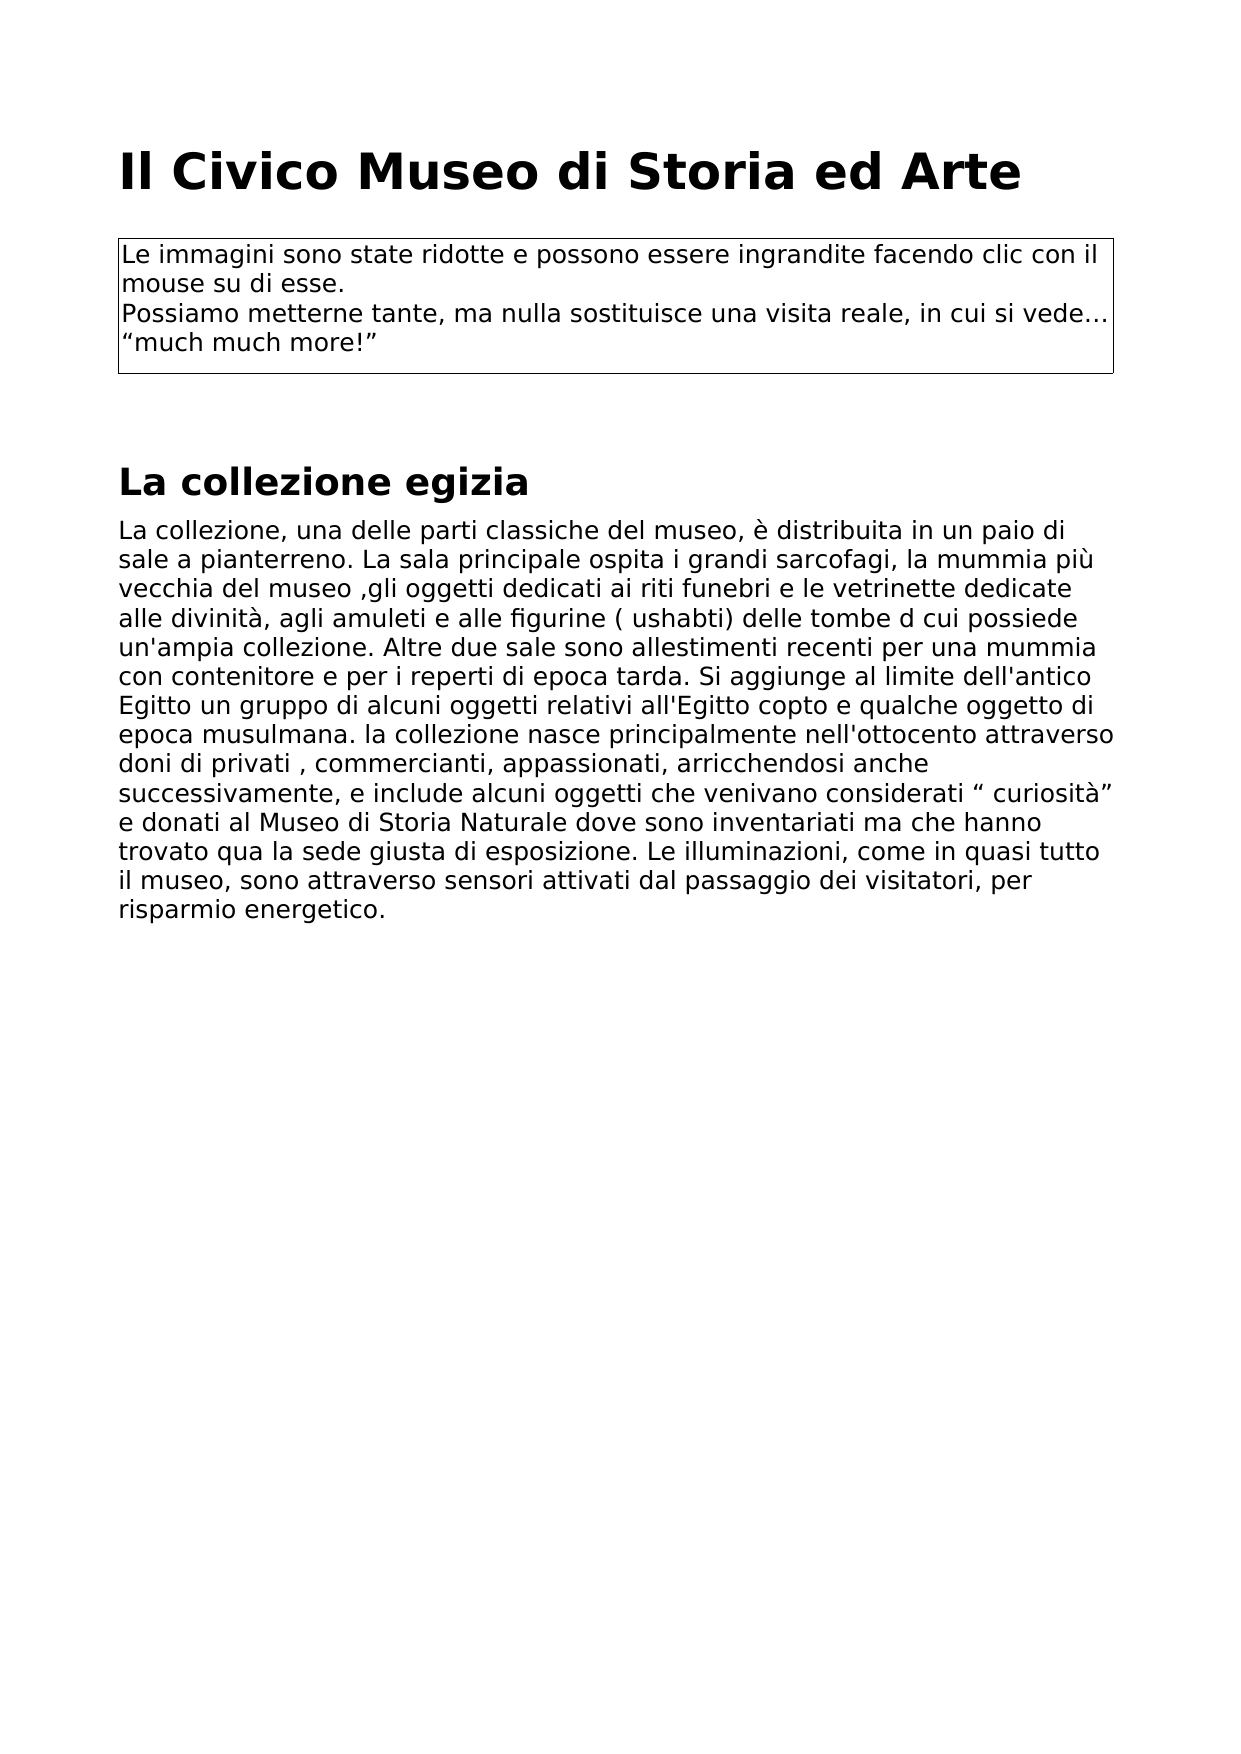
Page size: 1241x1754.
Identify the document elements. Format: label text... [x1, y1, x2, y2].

table_header Le immagini sono state ridotte e possono essere ingrandite facendo clic con il mouse su di esse. Possiamo metterne tante, ma nulla sostituisce una visita reale, in cui si vede… “much much more!” [119, 239, 1113, 373]
text La collezione, una delle parti classiche del museo, è distribuita in un paio di sale a pianterreno. La sala principale ospita i grandi sarcofagi, la mummia più vecchia del museo ,gli oggetti dedicati ai riti funebri e le vetrinette dedicate alle divinità, agli amuleti e alle figurine ( ushabti) delle tombe d cui possiede un'ampia collezione. Altre due sale sono allestimenti recenti per una mummia con contenitore e per i reperti di epoca tarda. Si aggiunge al limite dell'antico Egitto un gruppo di alcuni oggetti relativi all'Egitto copto e qualche oggetto di epoca musulmana. la collezione nasce principalmente nell'ottocento attraverso doni di privati , commercianti, appassionati, arricchendosi anche successivamente, e include alcuni oggetti che venivano considerati “ curiosità” e donati al Museo di Storia Naturale dove sono inventariati ma che hanno trovato qua la sede giusta di esposizione. Le illuminazioni, come in quasi tutto il museo, sono attraverso sensori attivati dal passaggio dei visitatori, per risparmio energetico. [118, 516, 1122, 924]
subtitle Il Civico Museo di Storia ed Arte [118, 143, 1122, 201]
subtitle La collezione egizia [118, 460, 1122, 504]
